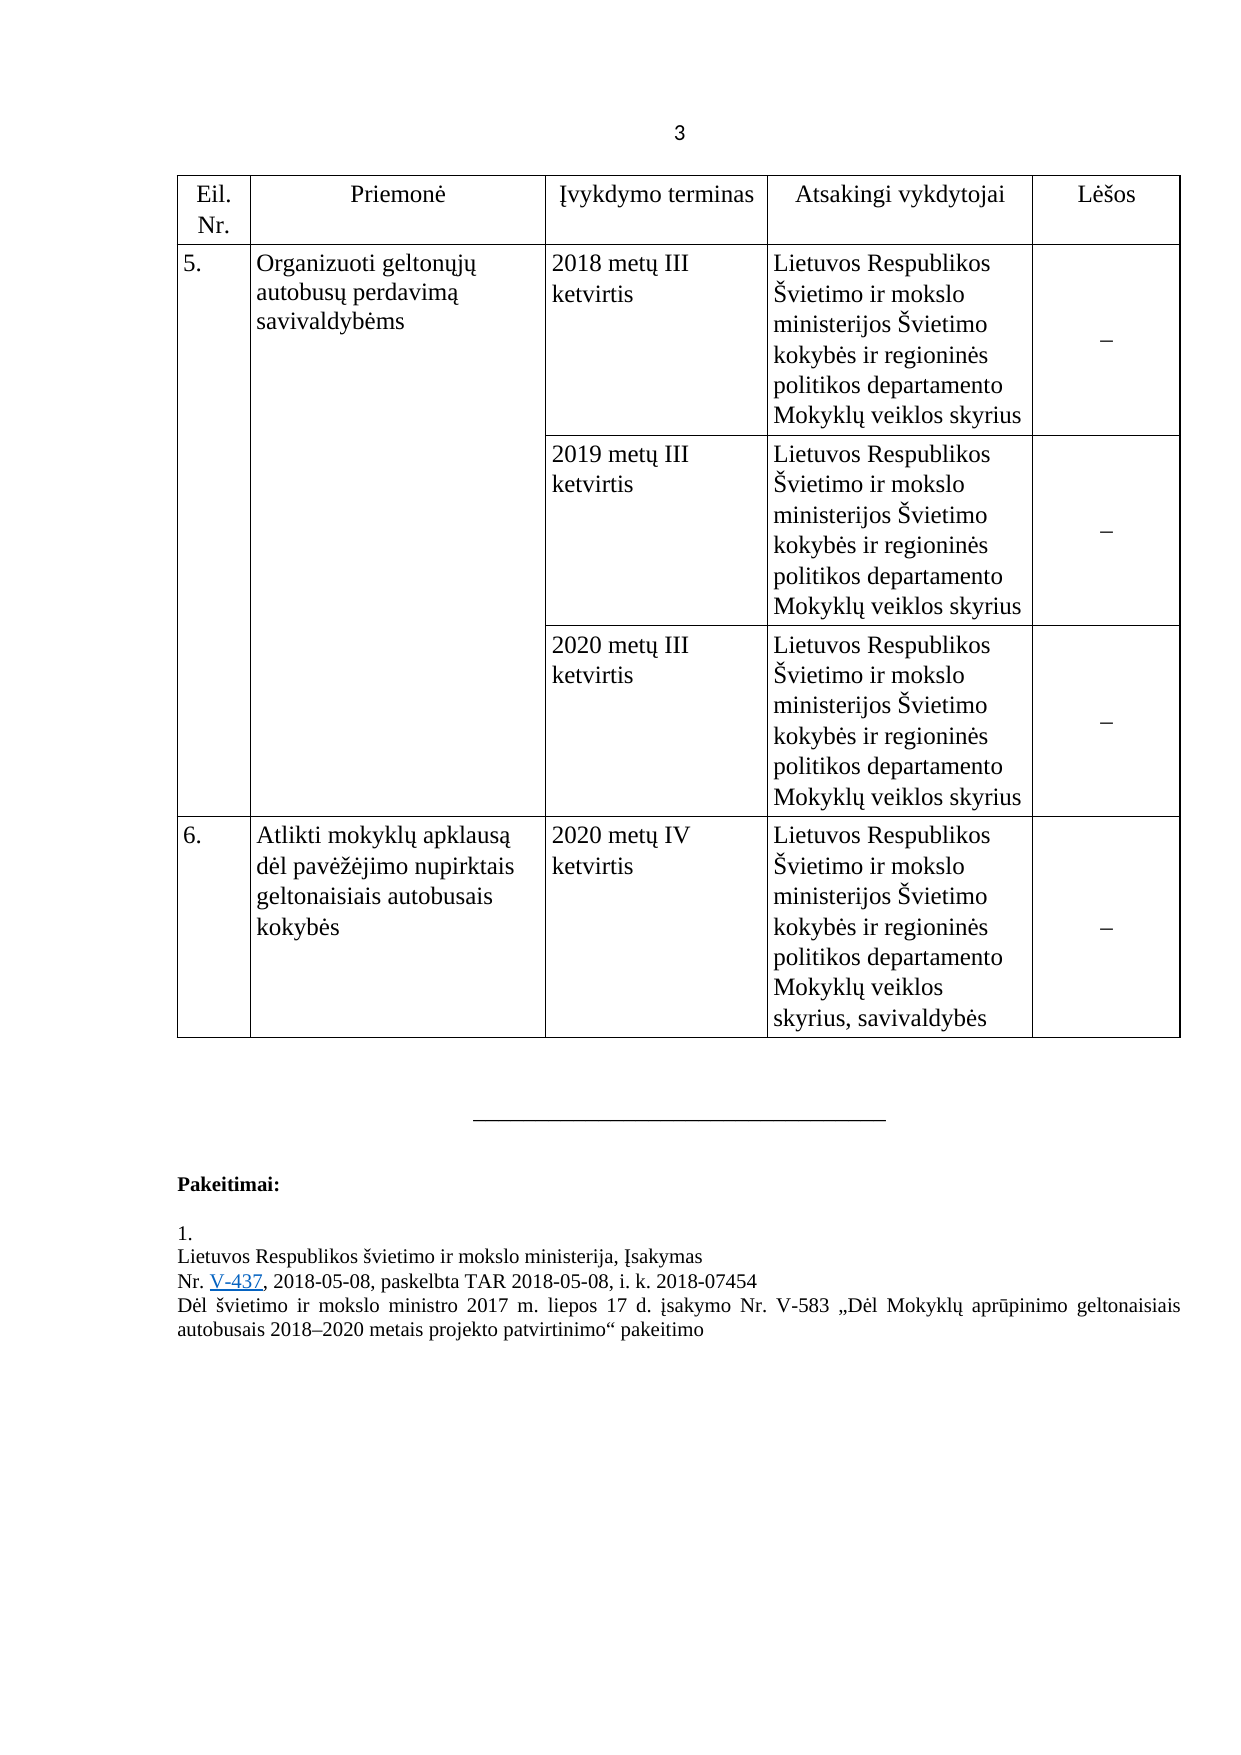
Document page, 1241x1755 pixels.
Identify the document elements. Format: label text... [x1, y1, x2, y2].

table_cell 5. [178, 245, 250, 816]
table_cell Lietuvos Respublikos Švietimo ir mokslo ministerijos Švietimo kokybės ir regioninės politikos departamento Mokyklų veiklos skyrius, savivaldybės [768, 817, 1032, 1037]
table_cell Lietuvos Respublikos Švietimo ir mokslo ministerijos Švietimo kokybės ir regioninės politikos departamento Mokyklų veiklos skyrius [768, 626, 1032, 816]
text 1. [177, 1220, 1182, 1244]
table_cell Lietuvos Respublikos Švietimo ir mokslo ministerijos Švietimo kokybės ir regioninės politikos departamento Mokyklų veiklos skyrius [768, 436, 1032, 625]
text Nr. V-437, 2018-05-08, paskelbta TAR 2018-05-08, i. k. 2018-07454 [177, 1268, 1182, 1293]
table_cell Atlikti mokyklų apklausą dėl pavėžėjimo nupirktais geltonaisiais autobusais kokybės [251, 817, 545, 1037]
table_cell Lietuvos Respublikos Švietimo ir mokslo ministerijos Švietimo kokybės ir regioninės politikos departamento Mokyklų veiklos skyrius [768, 245, 1032, 434]
table_header Atsakingi vykdytojai [768, 176, 1032, 244]
table_cell – [1033, 817, 1179, 1037]
table_cell 2018 metų III ketvirtis [546, 245, 767, 434]
table_header Eil. Nr. [178, 176, 250, 244]
table_cell Organizuoti geltonųjų autobusų perdavimą savivaldybėms [251, 245, 545, 816]
text _________________________________ [177, 1095, 1182, 1124]
table_cell – [1033, 626, 1179, 816]
table_header Įvykdymo terminas [546, 176, 767, 244]
table_cell 2020 metų III ketvirtis [546, 626, 767, 816]
text Pakeitimai: [177, 1172, 1182, 1196]
table_cell 2019 metų III ketvirtis [546, 436, 767, 625]
table_cell 2020 metų IV ketvirtis [546, 817, 767, 1037]
table_cell – [1033, 436, 1179, 625]
table_header Priemonė [251, 176, 545, 244]
table_header Lėšos [1033, 176, 1179, 244]
table_cell – [1033, 245, 1179, 434]
text Lietuvos Respublikos švietimo ir mokslo ministerija, Įsakymas [177, 1244, 1182, 1268]
table_cell 6. [178, 817, 250, 1037]
text Dėl švietimo ir mokslo ministro 2017 m. liepos 17 d. įsakymo Nr. V-583 „Dėl Mokyklų aprūpinimo geltonaisiais autobusais 2018–2020 metais projekto patvirtinimo“ pakeitimo [177, 1293, 1182, 1341]
